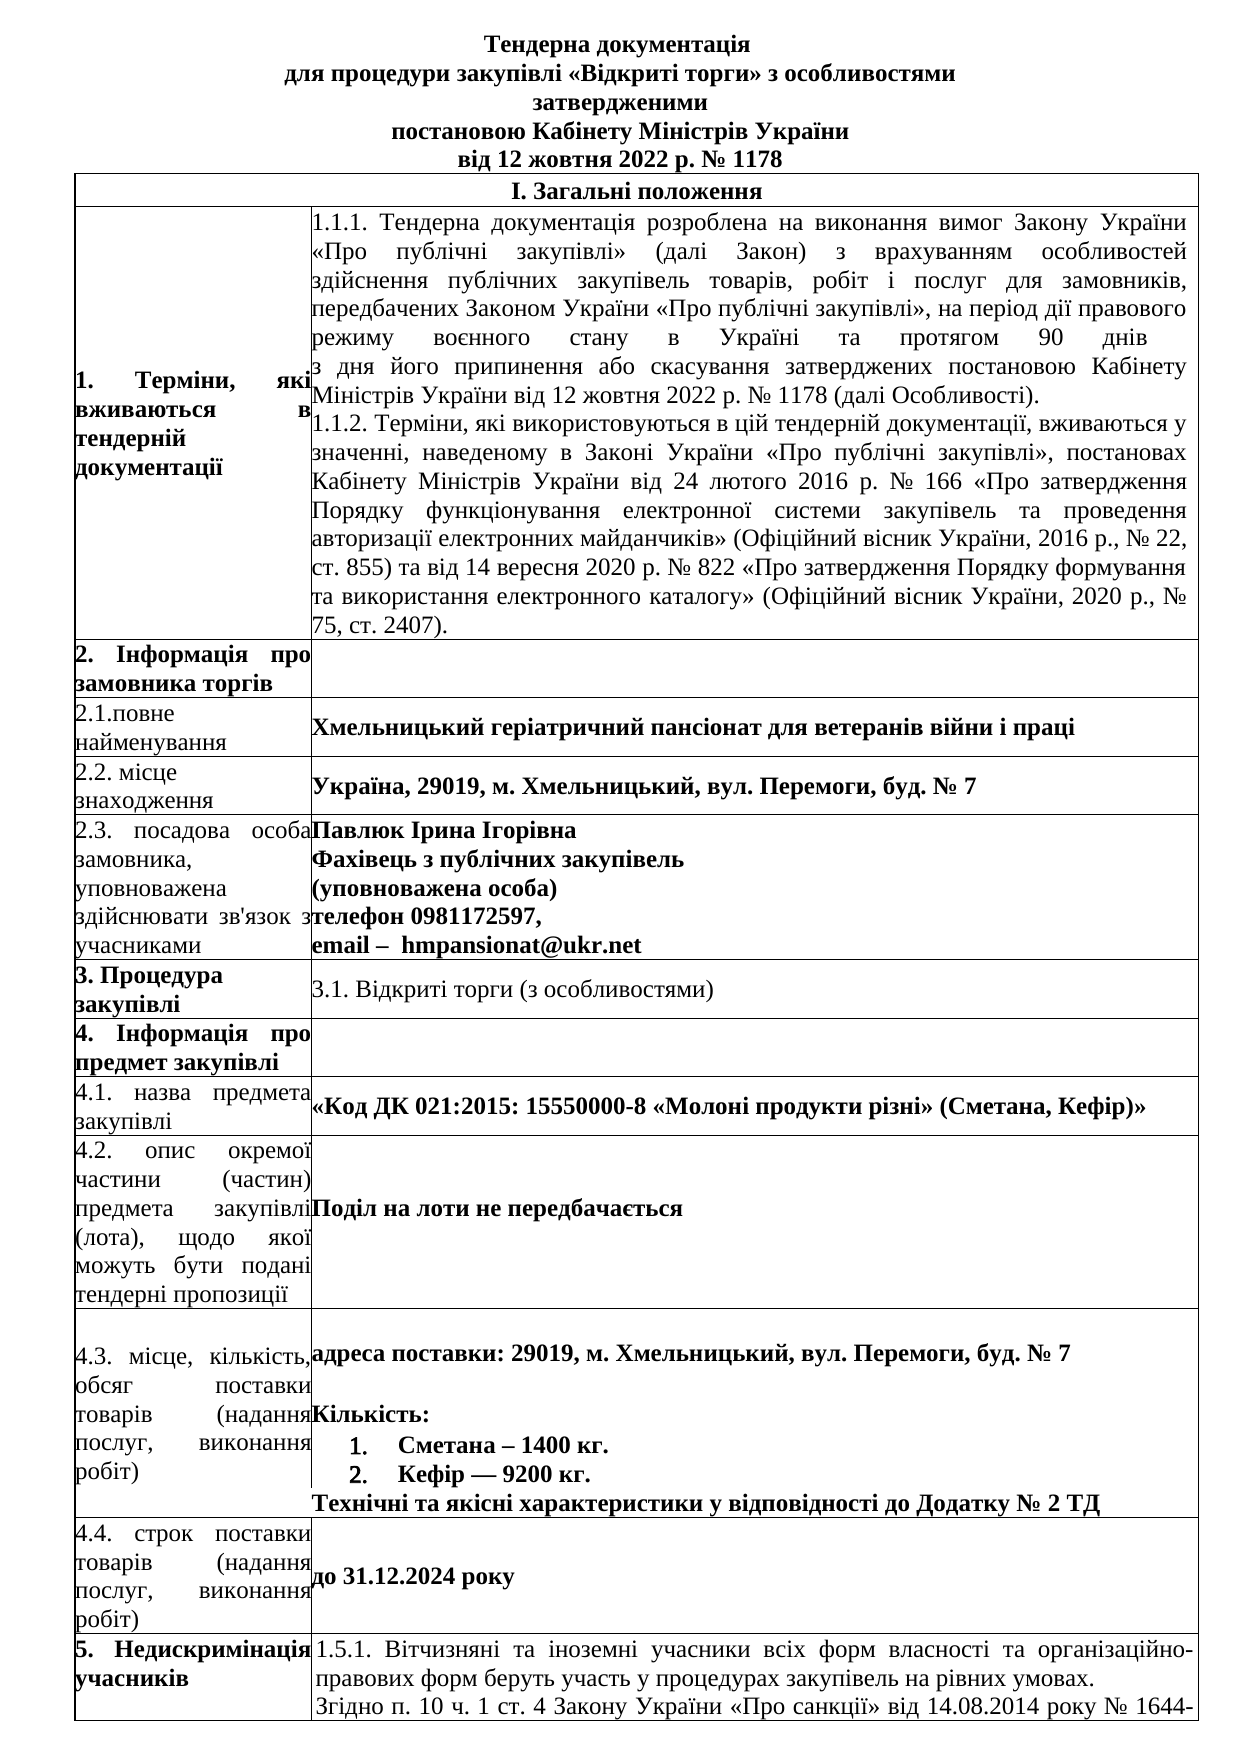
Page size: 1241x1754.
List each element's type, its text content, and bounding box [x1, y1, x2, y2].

text для процедури закупівлі «Відкриті торги» з особливостями [75, 58, 1165, 87]
text затвердженими постановою Кабінету Міністрів України від 12 жовтня 2022 р. № 1178 [75, 87, 1165, 173]
table_cell 4. Інформація про предмет закупівлі [76, 1019, 311, 1076]
table_cell 2. Інформація про замовника торгів [76, 640, 311, 697]
table_cell Павлюк Ірина Ігорівна Фахівець з публічних закупівель (уповноважена особа) телефон 0981172597, еmail – hmpansionat@ukr.net [312, 815, 1198, 959]
table_cell [312, 1019, 1198, 1076]
table_cell 5. Недискримінація учасників [76, 1634, 311, 1720]
table_cell адреса поставки: 29019, м. Хмельницький, вул. Перемоги, буд. № 7 Кількість: Сметана – 1400 кг. Кефір — 9200 кг. Технічні та якісні характеристики у відповідності до Додатку № 2 ТД [312, 1309, 1198, 1338]
table_cell 1.1.1. Тендерна документація розроблена на виконання вимог Закону України «Про публічні закупівлі» (далі Закон) з врахуванням особливостей здійснення публічних закупівель товарів, робіт і послуг для замовників, передбачених Законом України «Про публічні закупівлі», на період дії правового режиму воєнного стану в Україні та протягом 90 днів з дня його припинення або скасування затверджених постановою Кабінету Міністрів України від 12 жовтня 2022 р. № 1178 (далі Особливості). 1.1.2. Терміни, які використовуються в цій тендерній документації, вживаються у значенні, наведеному в Законі України «Про публічні закупівлі», постановах Кабінету Міністрів України від 24 лютого 2016 р. № 166 «Про затвердження Порядку функціонування електронної системи закупівель та проведення авторизації електронних майданчиків» (Офіційний вісник України, 2016 р., № 22, ст. 855) та від 14 вересня 2020 р. № 822 «Про затвердження Порядку формування та використання електронного каталогу» (Офіційний вісник України, 2020 р., № 75, ст. 2407). [312, 207, 1198, 638]
table_cell 4.3. місце, кількість, обсяг поставки товарів (надання послуг, виконання робіт) [76, 1309, 311, 1517]
table_cell 4.2. опис окремої частини (частин) предмета закупівлі (лота), щодо якої можуть бути подані тендерні пропозиції [76, 1136, 311, 1308]
table_cell Поділ на лоти не передбачається [312, 1136, 1198, 1308]
table_cell адреса поставки: 29019, м. Хмельницький, вул. Перемоги, буд. № 7 Кількість: Сметана – 1400 кг. Кефір — 9200 кг. Технічні та якісні характеристики у відповідності до Додатку № 2 ТД [312, 1428, 1198, 1517]
table_cell 4.1. назва предмета закупівлі [76, 1077, 311, 1134]
table_cell 1. Терміни, які вживаються в тендерній документації [76, 207, 311, 638]
table_cell «Код ДК 021:2015: 15550000-8 «Молоні продукти різні» (Сметана, Кефір)» [312, 1077, 1198, 1134]
table_cell Хмельницький геріатричний пансіонат для ветеранів війни і праці [312, 698, 1198, 756]
table_cell 2.2. місце знаходження [76, 757, 311, 814]
table_cell 2.3. посадова особа замовника, уповноважена здійснювати зв'язок з учасниками [76, 815, 311, 959]
table_cell Україна, 29019, м. Хмельницький, вул. Перемоги, буд. № 7 [312, 757, 1198, 814]
table_cell до 31.12.2024 року [312, 1518, 1198, 1633]
table_cell 3. Процедура закупівлі [76, 960, 311, 1017]
table_cell 2.1.повне найменування [76, 698, 311, 756]
table_cell 4.4. строк поставки товарів (надання послуг, виконання робіт) [76, 1518, 311, 1633]
table_cell 1.5.1. Вітчизняні та іноземні учасники всіх форм власності та організаційно-правових форм беруть участь у процедурах закупівель на рівних умовах. Згідно п. 10 ч. 1 ст. 4 Закону України «Про санкції» від 14.08.2014 року № 1644- [312, 1634, 1198, 1720]
text Тендерна документація [75, 29, 1165, 58]
table_cell 3.1. Відкриті торги (з особливостями) [312, 960, 1198, 1017]
table_header I. Загальні положення [76, 174, 1198, 206]
table_cell [312, 640, 1198, 697]
